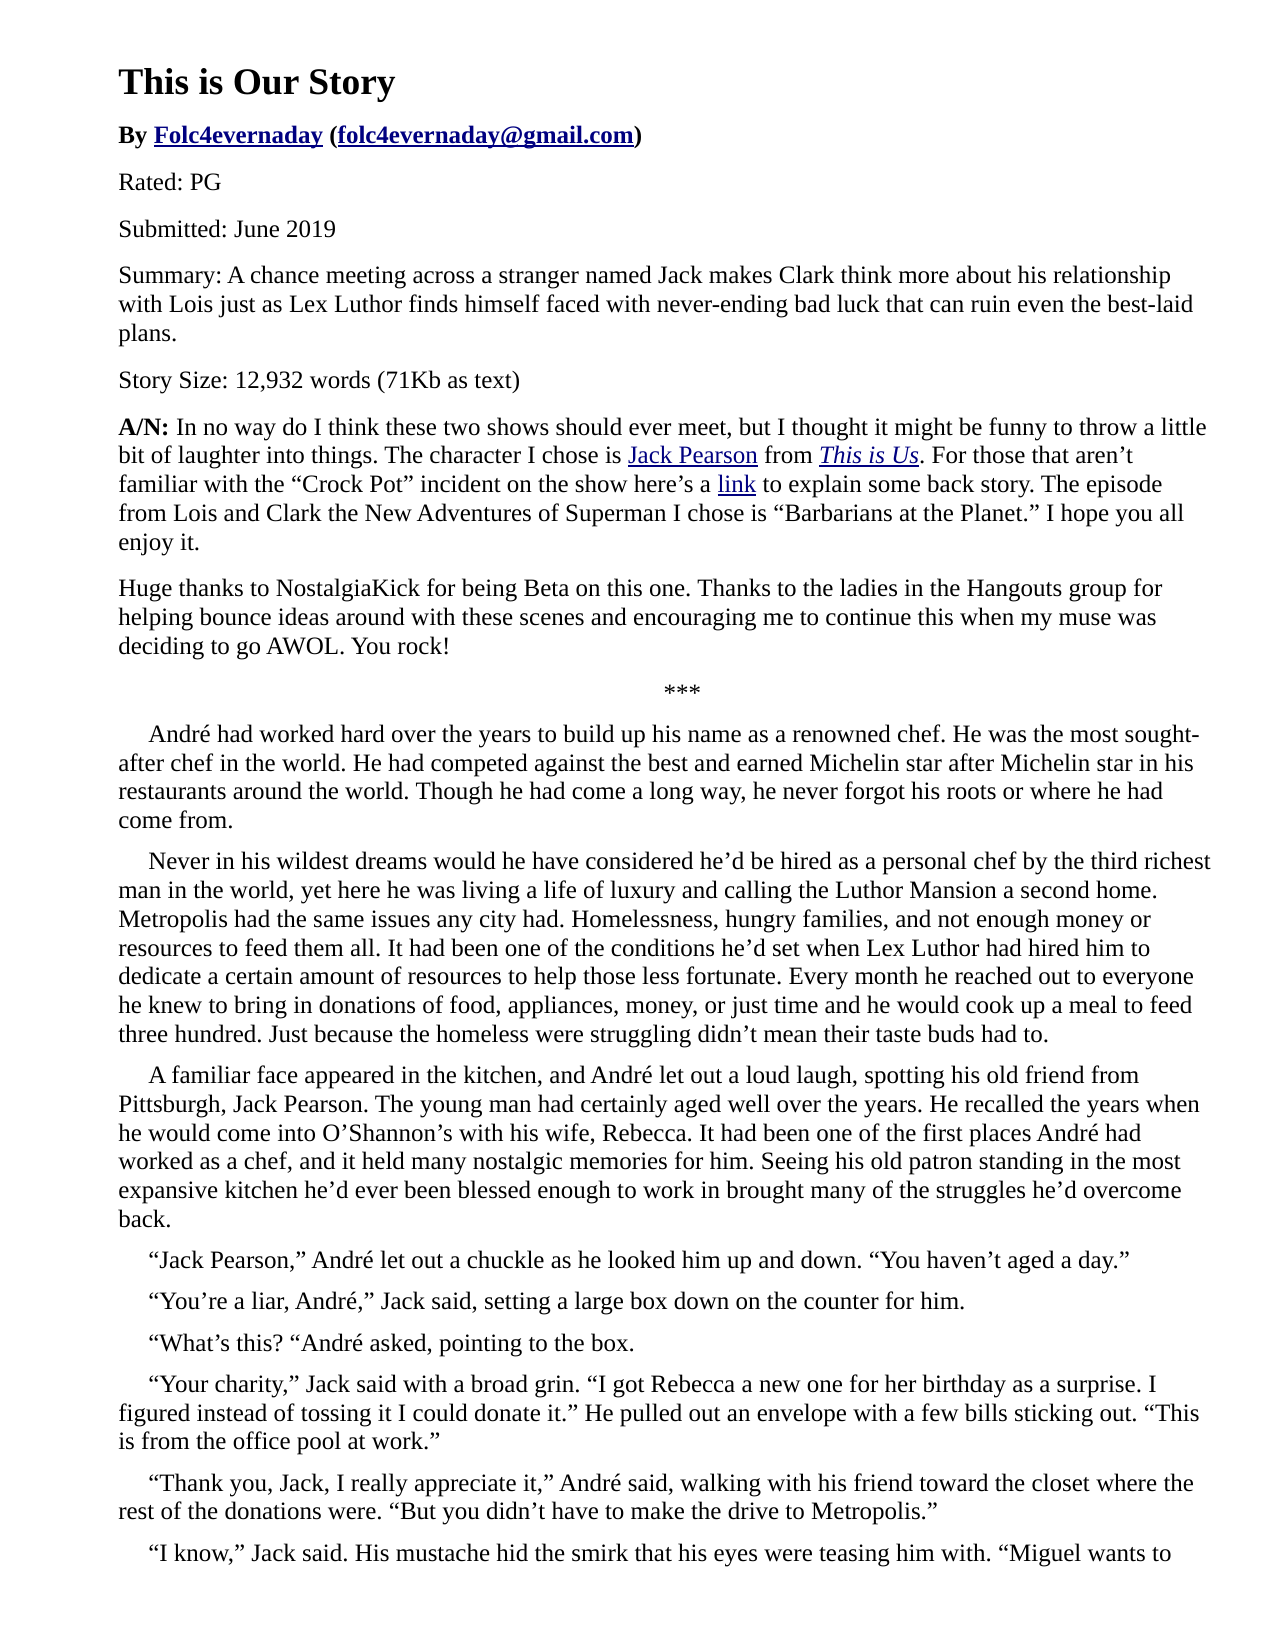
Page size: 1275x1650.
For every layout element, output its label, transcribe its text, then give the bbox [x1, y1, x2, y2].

text “Jack Pearson,” André let out a chuckle as he looked him up and down. “You haven’t aged a day.” [118, 1245, 1216, 1274]
text “I know,” Jack said. His mustache hid the smirk that his eyes were teasing him with. “Miguel wants to [118, 1538, 1216, 1566]
text “Your charity,” Jack said with a broad grin. “I got Rebecca a new one for her birthday as a surprise. I figured instead of tossing it I could donate it.” He pulled out an envelope with a few bills sticking out. “This is from the office pool at work.” [118, 1369, 1216, 1455]
text Submitted: June 2019 [118, 214, 1216, 242]
text Story Size: 12,932 words (71Kb as text) [118, 365, 1216, 393]
text *** [118, 678, 1216, 706]
text “Thank you, Jack, I really appreciate it,” André said, walking with his friend toward the closet where the rest of the donations were. “But you didn’t have to make the drive to Metropolis.” [118, 1468, 1216, 1525]
text Rated: PG [118, 167, 1216, 196]
text André had worked hard over the years to build up his name as a renowned chef. He was the most sought-after chef in the world. He had competed against the best and earned Michelin star after Michelin star in his restaurants around the world. Though he had come a long way, he never forgot his roots or where he had come from. [118, 719, 1216, 834]
text “What’s this? “André asked, pointing to the box. [118, 1328, 1216, 1356]
text Never in his wildest dreams would he have considered he’d be hired as a personal chef by the third richest man in the world, yet here he was living a life of luxury and calling the Luthor Mansion a second home. Metropolis had the same issues any city had. Homelessness, hungry families, and not enough money or resources to feed them all. It had been one of the conditions he’d set when Lex Luthor had hired him to dedicate a certain amount of resources to help those less fortunate. Every month he reached out to everyone he knew to bring in donations of food, appliances, money, or just time and he would cook up a meal to feed three hundred. Just because the homeless were struggling didn’t mean their taste buds had to. [118, 846, 1216, 1048]
text Summary: A chance meeting across a stranger named Jack makes Clark think more about his relationship with Lois just as Lex Luthor finds himself faced with never-ending bad luck that can ruin even the best-laid plans. [118, 261, 1216, 347]
text Huge thanks to NostalgiaKick for being Beta on this one. Thanks to the ladies in the Hangouts group for helping bounce ideas around with these scenes and encouraging me to continue this when my muse was deciding to go AWOL. You rock! [118, 573, 1216, 659]
text A familiar face appeared in the kitchen, and André let out a loud laugh, spotting his old friend from Pittsburgh, Jack Pearson. The young man had certainly aged well over the years. He recalled the years when he would come into O’Shannon’s with his wife, Rebecca. It had been one of the first places André had worked as a chef, and it held many nostalgic memories for him. Seeing his old patron standing in the most expansive kitchen he’d ever been blessed enough to work in brought many of the struggles he’d overcome back. [118, 1060, 1216, 1233]
text A/N: In no way do I think these two shows should ever meet, but I thought it might be funny to throw a little bit of laughter into things. The character I chose is Jack Pearson from This is Us. For those that aren’t familiar with the “Crock Pot” incident on the show here’s a link to explain some back story. The episode from Lois and Clark the New Adventures of Superman I chose is “Barbarians at the Planet.” I hope you all enjoy it. [118, 412, 1216, 555]
text By Folc4evernaday (folc4evernaday@gmail.com) [118, 120, 1216, 149]
text “You’re a liar, André,” Jack said, setting a large box down on the counter for him. [118, 1286, 1216, 1315]
subtitle This is Our Story [118, 59, 1216, 102]
